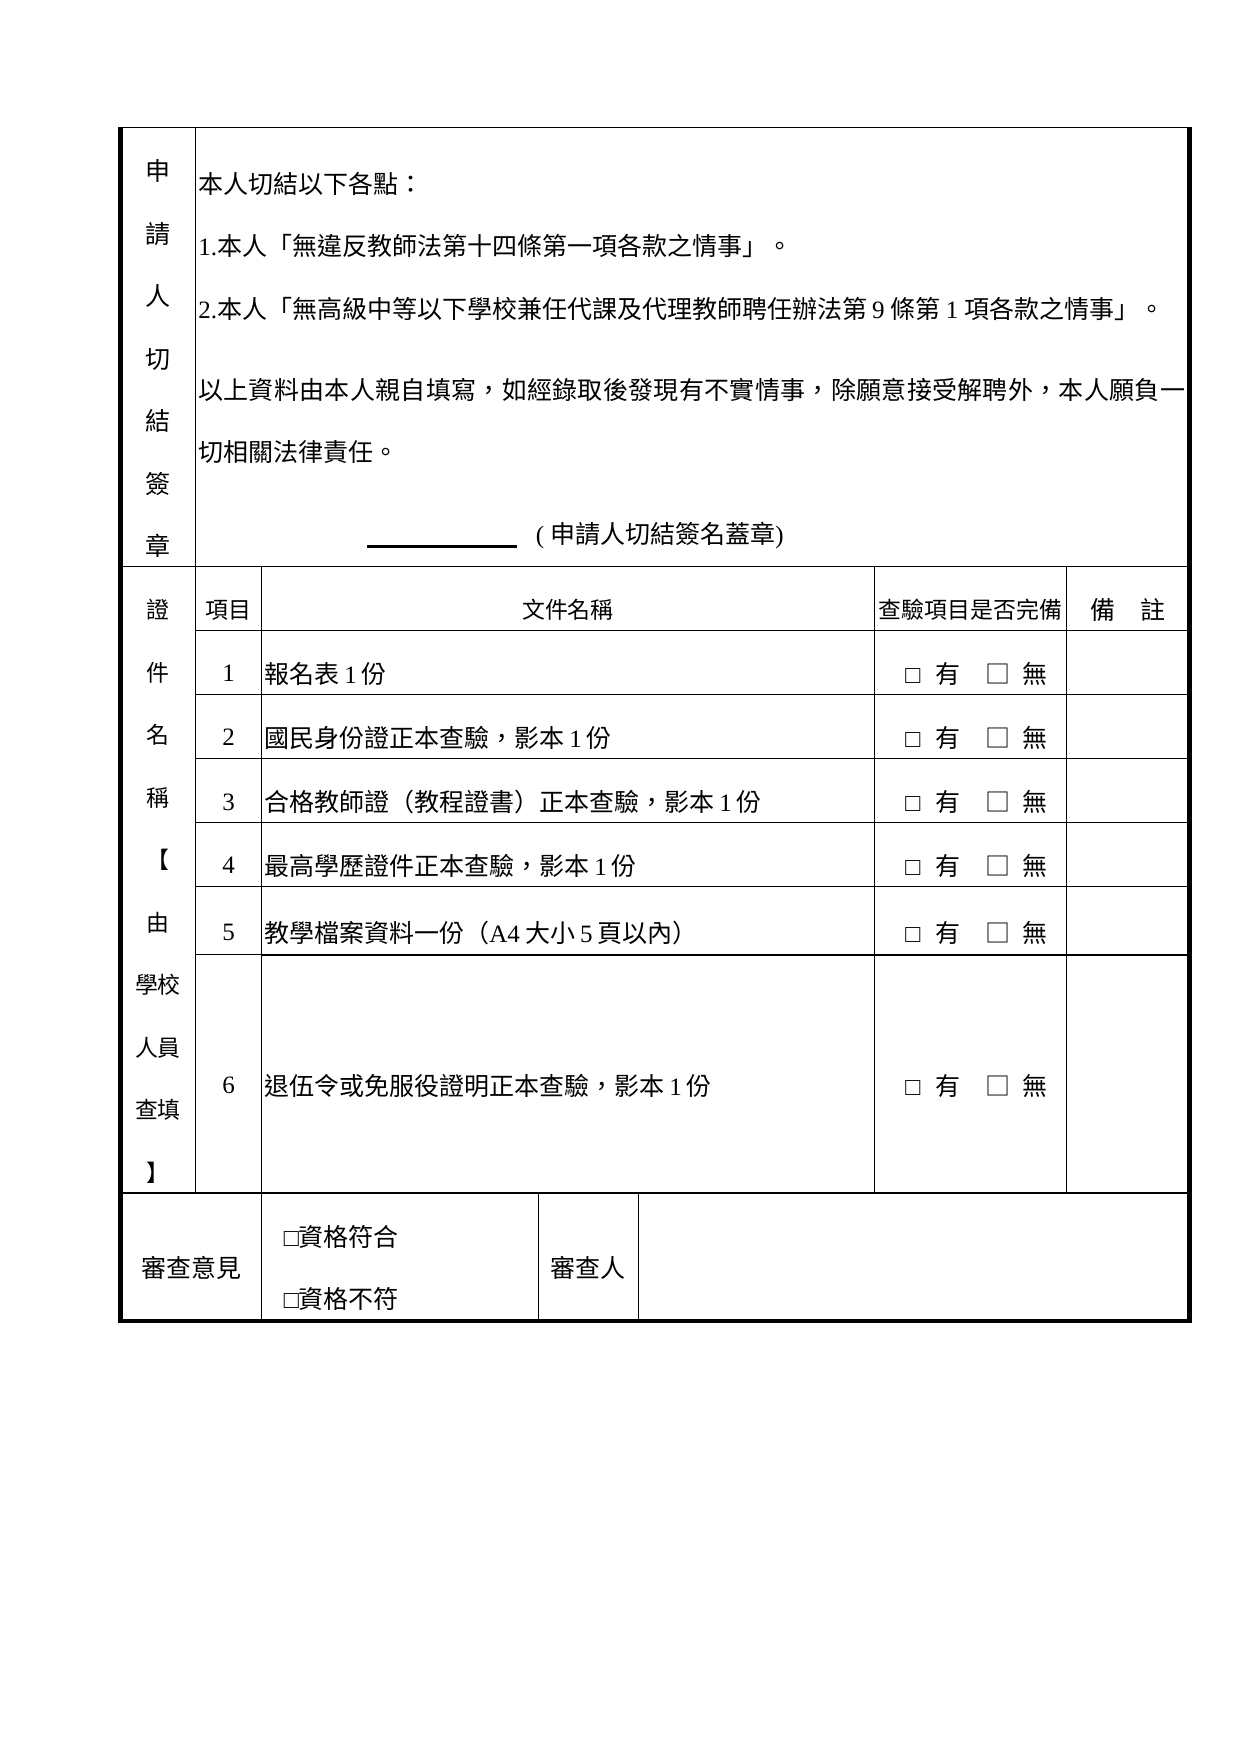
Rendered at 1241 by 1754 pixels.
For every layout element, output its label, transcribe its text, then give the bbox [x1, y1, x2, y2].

table_cell [1067, 631, 1187, 694]
table_cell [639, 1194, 1187, 1319]
table_cell 審查人 [539, 1194, 638, 1319]
table_cell □ 有 □ 無 [875, 823, 1066, 886]
table_cell 退伍令或免服役證明正本查驗，影本1份 [262, 956, 874, 1192]
table_cell 備 註 [1067, 567, 1187, 629]
table_cell 國民身份證正本查驗，影本1份 [262, 695, 874, 758]
table_cell [1067, 956, 1187, 1192]
table_cell 報名表1份 [262, 631, 874, 694]
table_cell 教學檔案資料一份（A4大小5頁以內） [262, 887, 874, 954]
table_cell 5 [196, 887, 261, 954]
table_cell 4 [196, 823, 261, 886]
table_cell 審查意見 [123, 1194, 261, 1319]
table_cell 項目 [196, 567, 261, 629]
table_cell 最高學歷證件正本查驗，影本1份 [262, 823, 874, 886]
table_cell [1067, 695, 1187, 758]
table_cell 6 [196, 955, 261, 1192]
table_cell □ 有 □ 無 [875, 887, 1066, 954]
table_cell 證 件 名 稱 【由 學校 人員查填 】 [123, 567, 195, 1192]
table_cell □ 有 □ 無 [875, 956, 1066, 1192]
table_cell □ 有 □ 無 [875, 759, 1066, 822]
table_cell □資格符合 □資格不符 [262, 1194, 538, 1319]
table_cell □ 有 □ 無 [875, 695, 1066, 758]
table_cell [1067, 759, 1187, 822]
table_cell □ 有 □ 無 [875, 631, 1066, 694]
table_cell 2 [196, 695, 261, 758]
table_cell 查驗項目是否完備 [875, 567, 1066, 629]
table_cell 申 請 人 切 結 簽 章 [123, 128, 195, 566]
table_cell 3 [196, 759, 261, 822]
table_cell [1067, 887, 1187, 954]
table_cell [1067, 823, 1187, 886]
table_cell 1 [196, 631, 261, 694]
table_cell 本人切結以下各點： 1.本人「無違反教師法第十四條第一項各款之情事」。 2.本人「無高級中等以下學校兼任代課及代理教師聘任辦法第9 條第1 項各款之情事」。 以上資料由本人親自填寫，如經錄取後發現有不實情事，除願意接受解聘外，本人願負一切相關法律責任。 ( 申請人切結簽名蓋章) [196, 128, 1187, 566]
table_cell 文件名稱 [262, 567, 874, 629]
table_cell 合格教師證（教程證書）正本查驗，影本1份 [262, 759, 874, 822]
